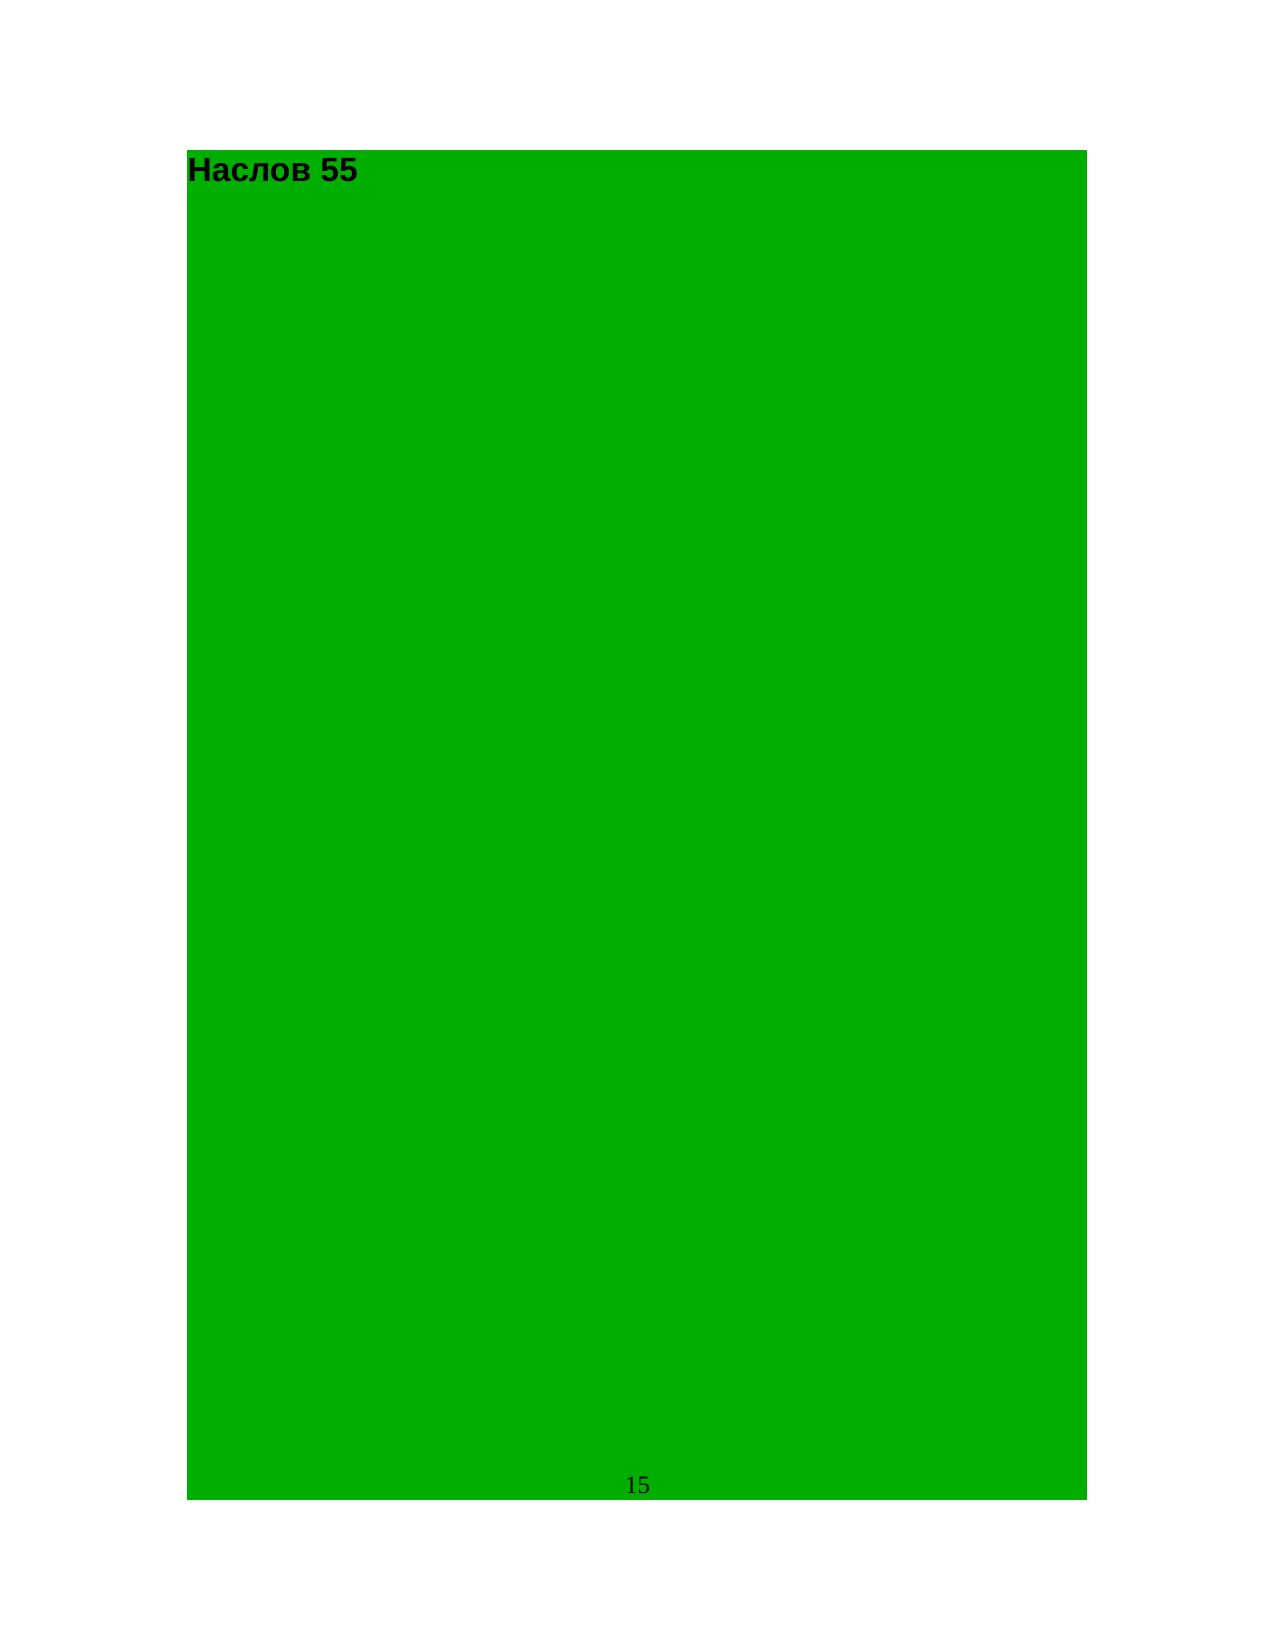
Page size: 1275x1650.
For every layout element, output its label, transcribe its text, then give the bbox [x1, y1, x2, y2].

subtitle Наслов 55 [187, 150, 1087, 189]
